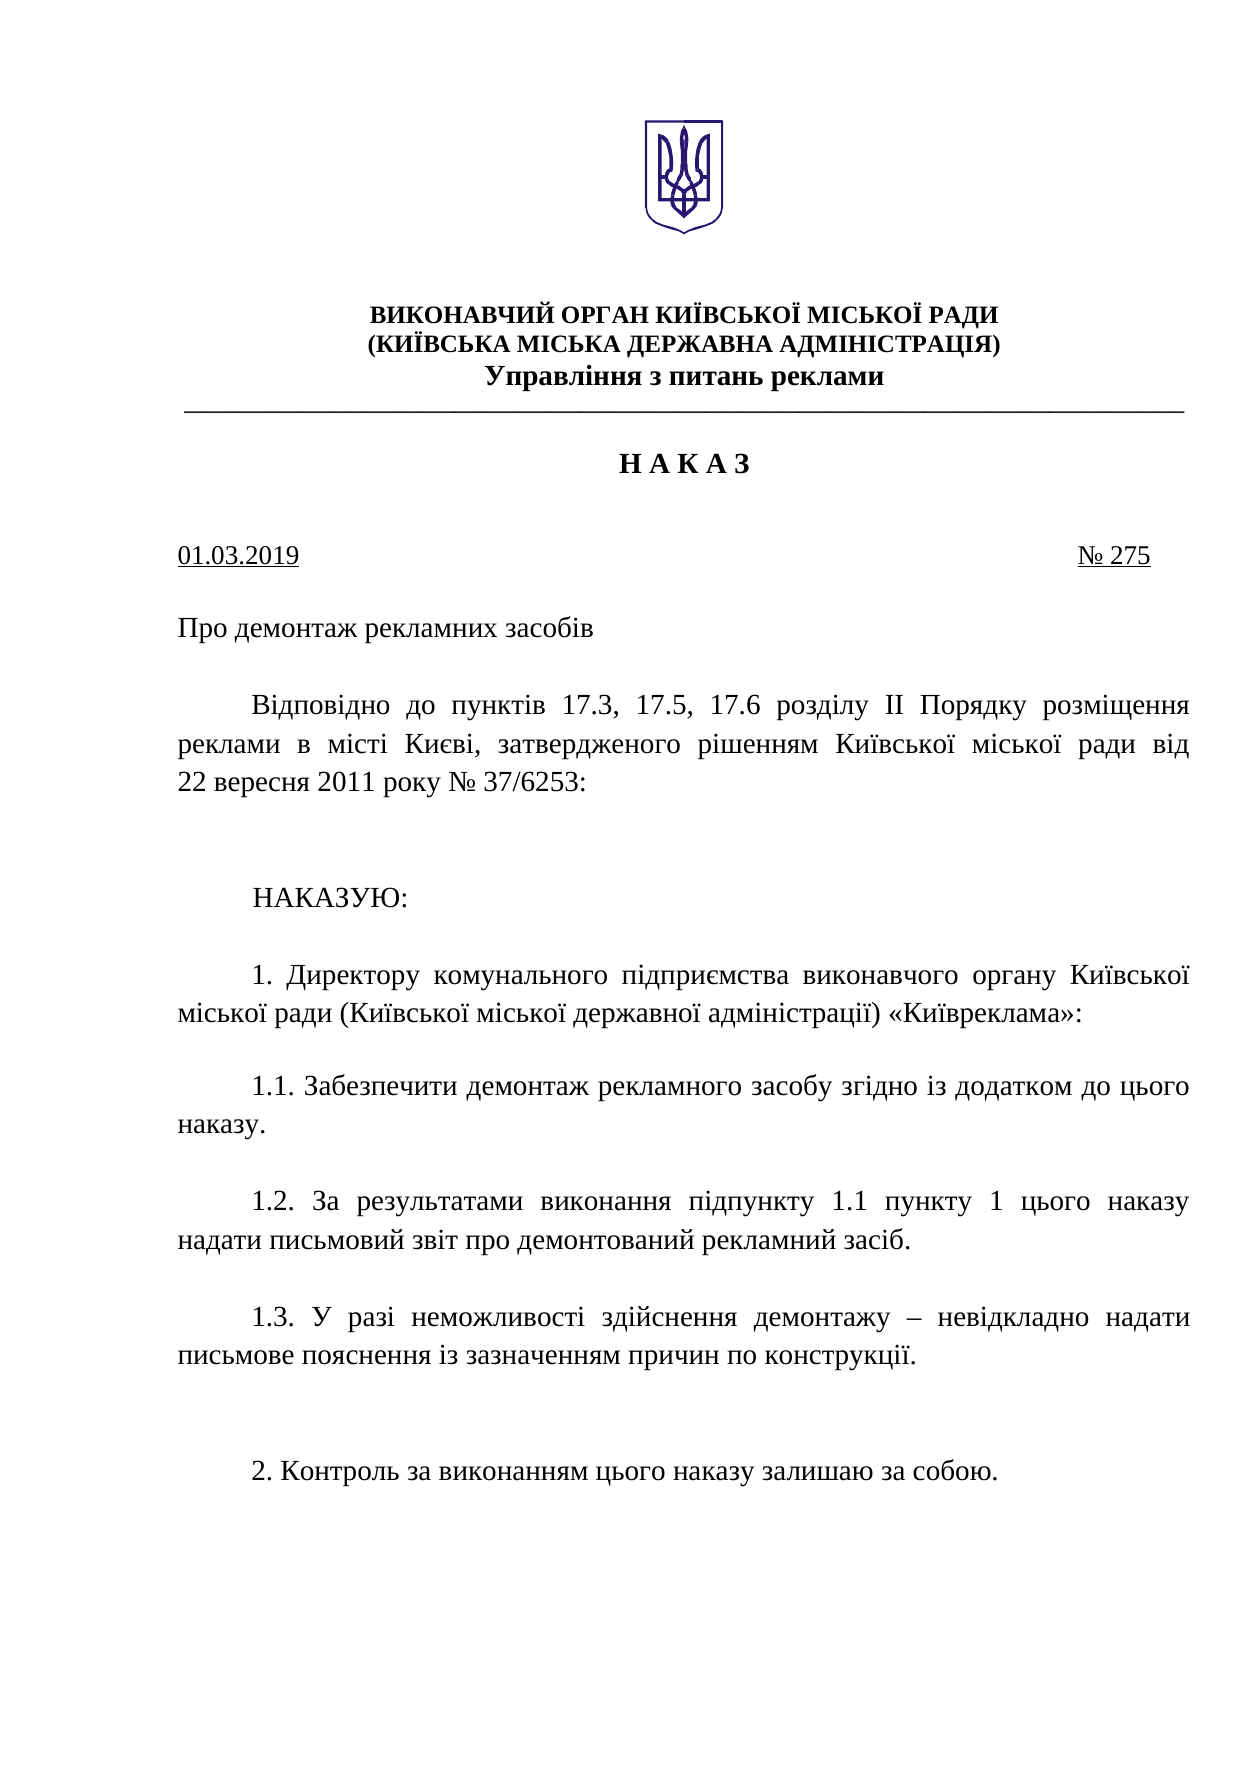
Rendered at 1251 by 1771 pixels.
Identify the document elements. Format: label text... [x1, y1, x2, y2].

title ВИКОНАВЧИЙ ОРГАН КИЇВСЬКОЇ МІСЬКОЇ РАДИ [177, 300, 1191, 329]
subtitle Н А К А З [177, 446, 1191, 480]
text Відповідно до пунктів 17.3, 17.5, 17.6 розділу ІІ Порядку розміщення реклами в місті Києві, затвердженого рішенням Київської міської ради від 22 вересня 2011 року № 37/6253: [177, 687, 1191, 798]
text НАКАЗУЮ: [177, 880, 1191, 913]
text 1. Директору комунального підприємства виконавчого органу Київської міської ради (Київської міської державної адміністрації) «Київреклама»: [177, 957, 1191, 1029]
text 1.2. За результатами виконання підпункту 1.1 пункту 1 цього наказу надати письмовий звіт про демонтований рекламний засіб. [177, 1183, 1191, 1255]
subtitle Управління з питань реклами [177, 358, 1191, 391]
text Про демонтаж рекламних засобів [177, 610, 1191, 644]
title (КИЇВСЬКА МІСЬКА ДЕРЖАВНА АДМІНІСТРАЦІЯ) [177, 329, 1191, 358]
text 2. Контроль за виконанням цього наказу залишаю за собою. [177, 1453, 1191, 1487]
text 1.1. Забезпечити демонтаж рекламного засобу згідно із додатком до цього наказу. [177, 1068, 1191, 1140]
subtitle ________________________________________________________________________________________________ [177, 391, 1191, 415]
text 1.3. У разі неможливості здійснення демонтажу – невідкладно надати письмове пояснення із зазначенням причин по конструкції. [177, 1299, 1191, 1371]
text 01.03.2019 № 275 [177, 539, 1191, 570]
